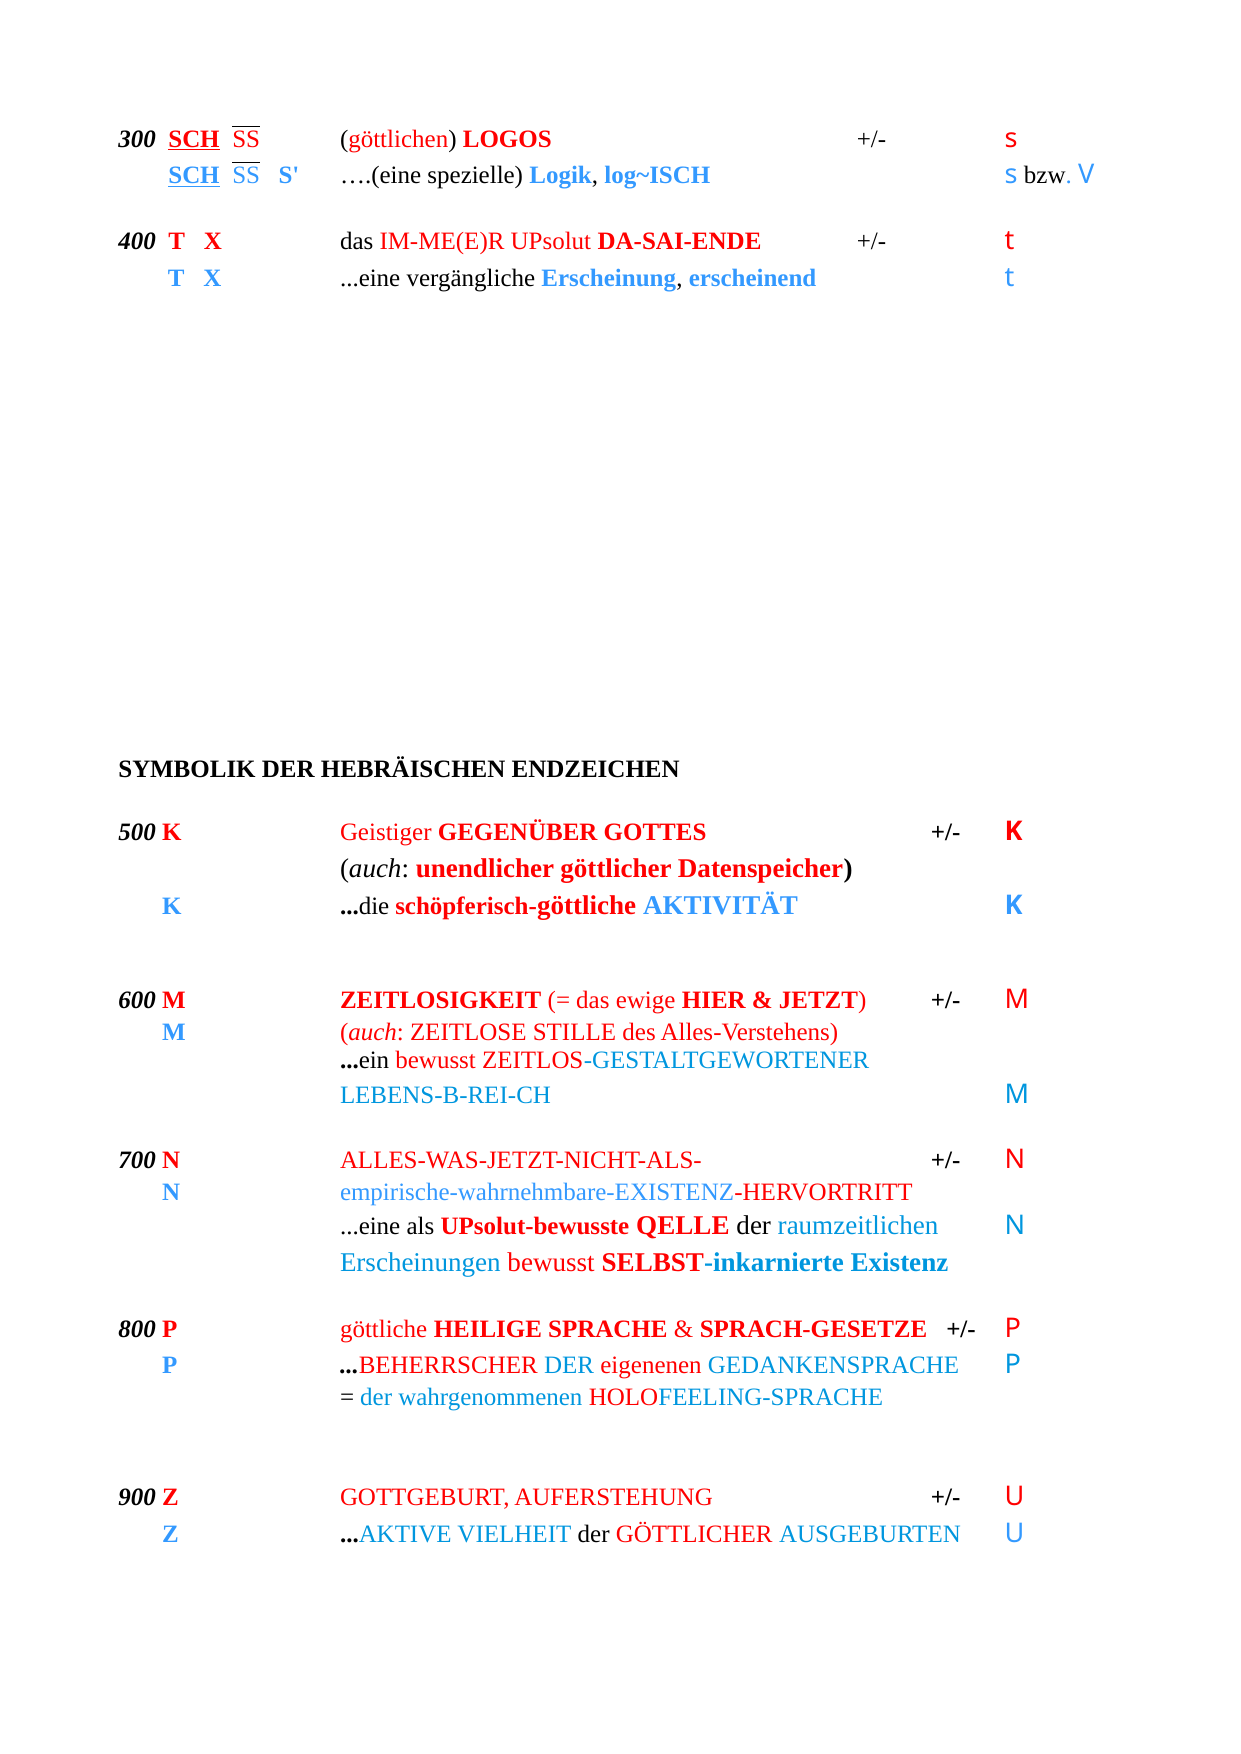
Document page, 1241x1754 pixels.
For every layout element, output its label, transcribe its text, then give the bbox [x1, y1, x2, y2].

text 300 SCH SS (göttlichen) LOGOS +/- s [118, 118, 1122, 155]
text 900 Z GOTTGEBURT, AUFERSTEHUNG +/- U 900 Z ...AKTIVE VIELHEIT der GÖTTLICHER AUSGEBURTEN U [118, 1476, 1122, 1616]
text 400 T X ...eine vergängliche Erscheinung, erscheinend t [118, 257, 1122, 294]
text 800 P göttliche HEILIGE SPRACHE & SPRACH-GESETZE +/- P [118, 1308, 1122, 1345]
text 800 P ...BEHERRSCHER DER eigenenen GEDANKENSPRACHE P = der wahrgenommenen HOLOFEELING-SPRACHE [118, 1345, 1122, 1476]
text SYMBOLIK DER HEBRÄISCHEN ENDZEICHEN [118, 754, 1122, 783]
text 700 N empirische-wahrnehmbare-EXISTENZ-HERVORTRITT ...eine als UPsolut-bewusste QELLE der raumzeitlichen N Erscheinungen bewusst SELBST-inkarnierte Existenz [118, 1177, 1122, 1308]
picture [738, 1389, 743, 1399]
picture [789, 1357, 794, 1367]
text 700 N ALLES-WAS-JETZT-NICHT-ALS- +/- N [118, 1140, 1122, 1177]
text 500 K Geistiger GEGENÜBER GOTTES +/- K [118, 812, 1122, 849]
text (auch: unendlicher göttlicher Datenspeicher) 500 K ...die schöpferisch-göttliche AKTIVITÄT K [118, 849, 1122, 922]
text 600 M (auch: ZEITLOSE STILLE des Alles-Verstehens) ...ein bewusst ZEITLOS-GESTALTGEWORTENER [118, 1017, 1122, 1074]
text 400 T X das IM-ME(E)R UPsolut DA-SAI-ENDE +/- t [118, 221, 1122, 257]
picture [414, 1087, 419, 1097]
text 600 M ZEITLOSIGKEIT (= das ewige HIER & JETZT) +/- M [118, 980, 1122, 1017]
text LEBENS-B-REI-CH M [118, 1074, 1122, 1140]
text SCH SS S' ….(eine spezielle) Logik, log~ISCH s bzw. V [118, 155, 1122, 192]
picture [831, 1052, 836, 1062]
